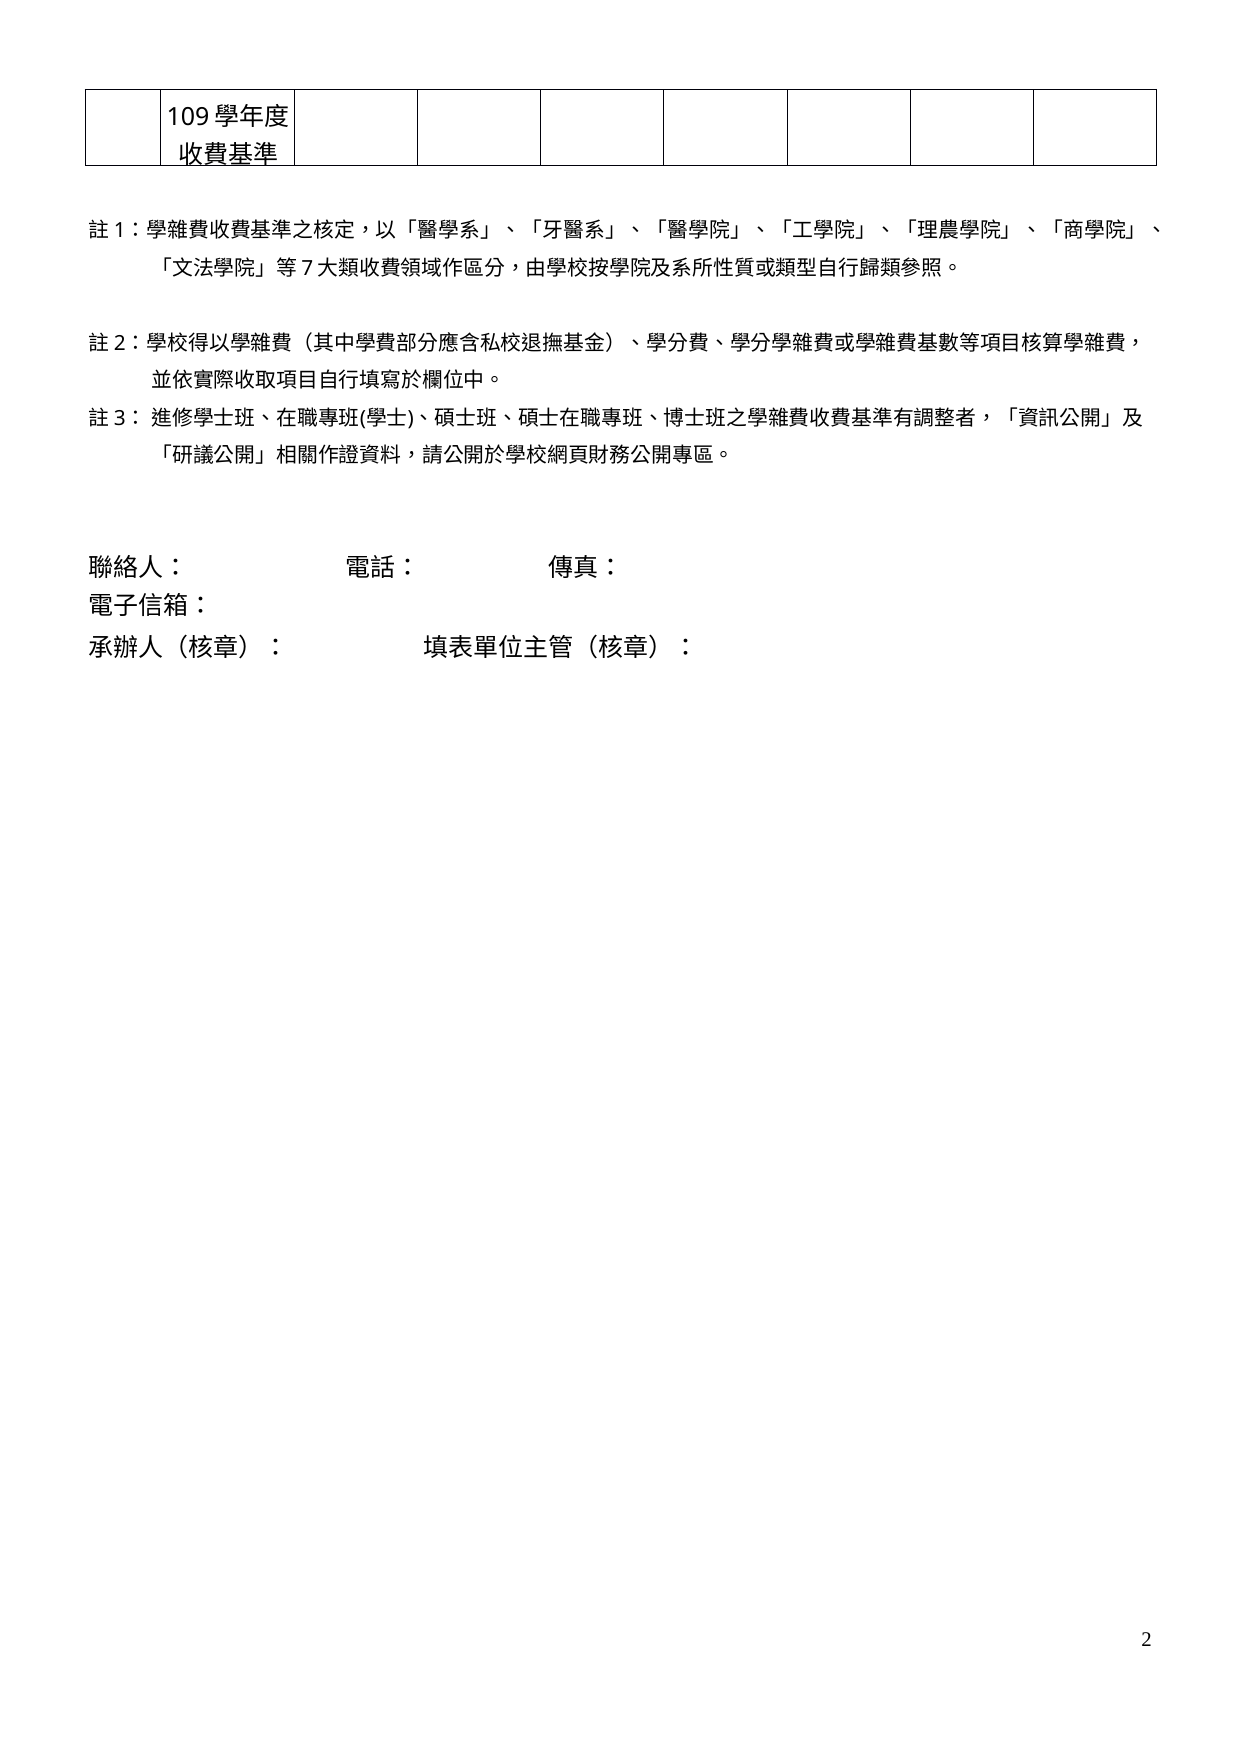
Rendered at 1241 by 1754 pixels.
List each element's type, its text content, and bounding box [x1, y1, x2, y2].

text 註1：學雜費收費基準之核定，以「醫學系」、「牙醫系」、「醫學院」、「工學院」、「理農學院」、「商學院」、「文法學院」等7大類收費領域作區分，由學校按學院及系所性質或類型自行歸類參照。 [89, 203, 1152, 316]
table_cell [911, 90, 1033, 165]
table_cell [86, 90, 160, 165]
table_cell 109學年度收費基準 [161, 90, 294, 165]
text 註2：學校得以學雜費（其中學費部分應含私校退撫基金）、學分費、學分學雜費或學雜費基數等項目核算學雜費，並依實際收取項目自行填寫於欄位中。 [89, 316, 1152, 391]
table_cell [1034, 90, 1156, 165]
table_cell [788, 90, 910, 165]
table_cell [664, 90, 787, 165]
text 聯絡人： 電話： 傳真： [89, 541, 1152, 578]
table_cell [418, 90, 540, 165]
table_cell [541, 90, 663, 165]
text 電子信箱： [89, 578, 1152, 616]
text 承辦人（核章）： 填表單位主管（核章）： [89, 616, 1152, 666]
table_cell [295, 90, 417, 165]
text 註3： 進修學士班、在職專班(學士)、碩士班、碩士在職專班、博士班之學雜費收費基準有調整者，「資訊公開」及「研議公開」相關作證資料，請公開於學校網頁財務公開專區。 [89, 391, 1152, 466]
